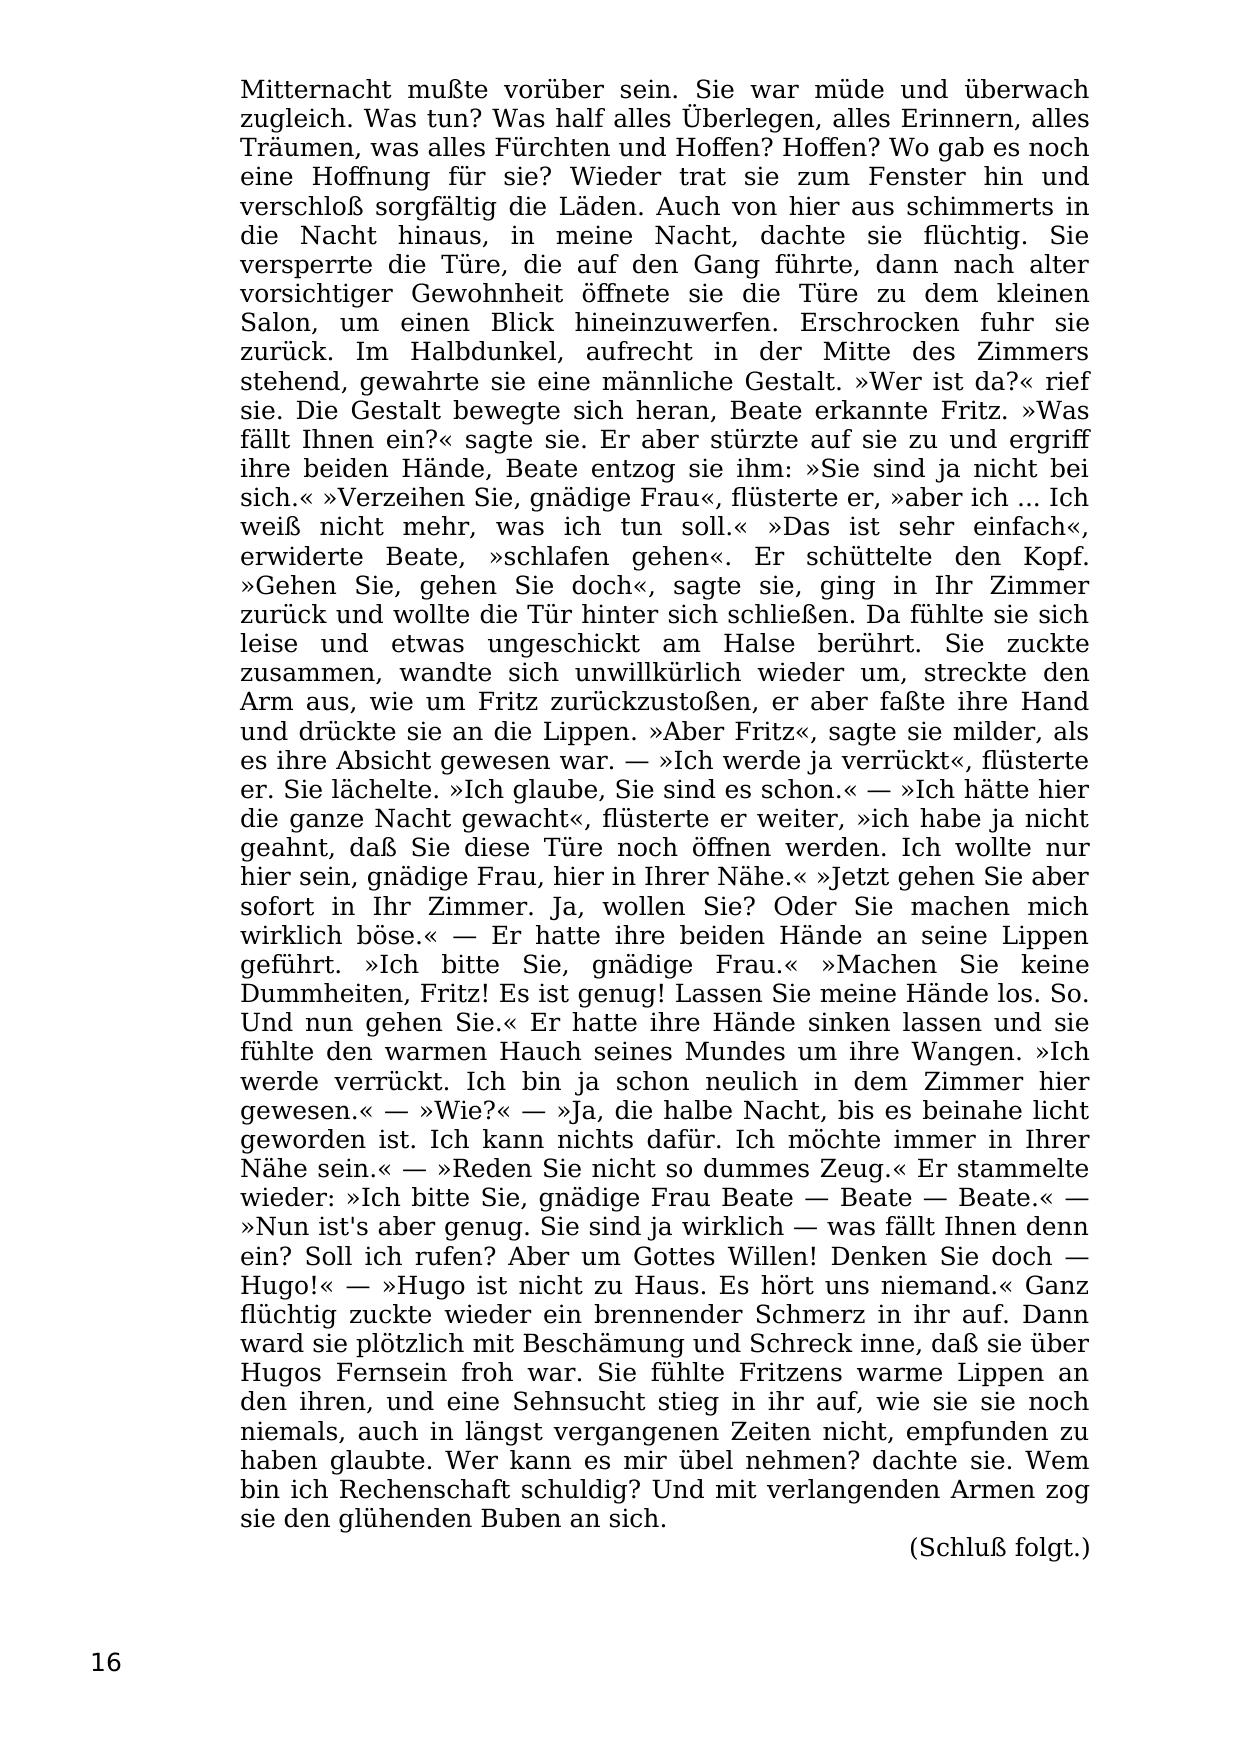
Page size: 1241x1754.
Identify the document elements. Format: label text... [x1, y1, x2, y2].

text Mitternacht mußte vorüber sein. Sie war müde und überwach zugleich. Was tun? Was half alles Überlegen, alles Erinnern, alles Träumen, was alles Fürchten und Hoffen? Hoffen? Wo gab es noch eine Hoffnung für sie? Wieder trat sie zum Fenster hin und verschloß sorgfältig die Läden. Auch von hier aus schimmerts in die Nacht hinaus, in meine Nacht, dachte sie flüchtig. Sie versperrte die Türe, die auf den Gang führte, dann nach alter vorsichtiger Gewohnheit öffnete sie die Türe zu dem kleinen Salon, um einen Blick hineinzuwerfen. Erschrocken fuhr sie zurück. Im Halbdunkel, aufrecht in der Mitte des Zimmers stehend, gewahrte sie eine männliche Gestalt. »Wer ist da?« rief sie. Die Gestalt bewegte sich heran, Beate erkannte Fritz. »Was fällt Ihnen ein?« sagte sie. Er aber stürzte auf sie zu und ergriff ihre beiden Hände, Beate entzog sie ihm: »Sie sind ja nicht bei sich.« »Verzeihen Sie, gnädige Frau«, flüsterte er, »aber ich ... Ich weiß nicht mehr, was ich tun soll.« »Das ist sehr einfach«, erwiderte Beate, »schlafen gehen«. Er schüttelte den Kopf. »Gehen Sie, gehen Sie doch«, sagte sie, ging in Ihr Zimmer zurück und wollte die Tür hinter sich schließen. Da fühlte sie sich leise und etwas ungeschickt am Halse berührt. Sie zuckte zusammen, wandte sich unwillkürlich wieder um, streckte den Arm aus, wie um Fritz zurückzustoßen, er aber faßte ihre Hand und drückte sie an die Lippen. »Aber Fritz«, sagte sie milder, als es ihre Absicht gewesen war. — »Ich werde ja verrückt«, flüsterte er. Sie lächelte. »Ich glaube, Sie sind es schon.« — »Ich hätte hier die ganze Nacht gewacht«, flüsterte er weiter, »ich habe ja nicht geahnt, daß Sie diese Türe noch öffnen werden. Ich wollte nur hier sein, gnädige Frau, hier in Ihrer Nähe.« »Jetzt gehen Sie aber sofort in Ihr Zimmer. Ja, wollen Sie? Oder Sie machen mich wirklich böse.« — Er hatte ihre beiden Hände an seine Lippen geführt. »Ich bitte Sie, gnädige Frau.« »Machen Sie keine Dummheiten, Fritz! Es ist genug! Lassen Sie meine Hände los. So. Und nun gehen Sie.« Er hatte ihre Hände sinken lassen und sie fühlte den warmen Hauch seines Mundes um ihre Wangen. »Ich werde verrückt. Ich bin ja schon neulich in dem Zimmer hier gewesen.« — »Wie?« — »Ja, die halbe Nacht, bis es beinahe licht geworden ist. Ich kann nichts dafür. Ich möchte immer in Ihrer Nähe sein.« — »Reden Sie nicht so dummes Zeug.« Er stammelte wieder: »Ich bitte Sie, gnädige Frau Beate — Beate — Beate.« — »Nun ist's aber genug. Sie sind ja wirklich — was fällt Ihnen denn ein? Soll ich rufen? Aber um Gottes Willen! Denken Sie doch — Hugo!« — »Hugo ist nicht zu Haus. Es hört uns niemand.« Ganz flüchtig zuckte wieder ein brennender Schmerz in ihr auf. Dann ward sie plötzlich mit Beschämung und Schreck inne, daß sie über Hugos Fernsein froh war. Sie fühlte Fritzens warme Lippen an den ihren, und eine Sehnsucht stieg in ihr auf, wie sie sie noch niemals, auch in längst vergangenen Zeiten nicht, empfunden zu haben glaubte. Wer kann es mir übel nehmen? dachte sie. Wem bin ich Rechenschaft schuldig? Und mit verlangenden Armen zog sie den glühenden Buben an sich. [240, 75, 1091, 1533]
text (Schluß folgt.) [90, 1533, 1091, 1562]
